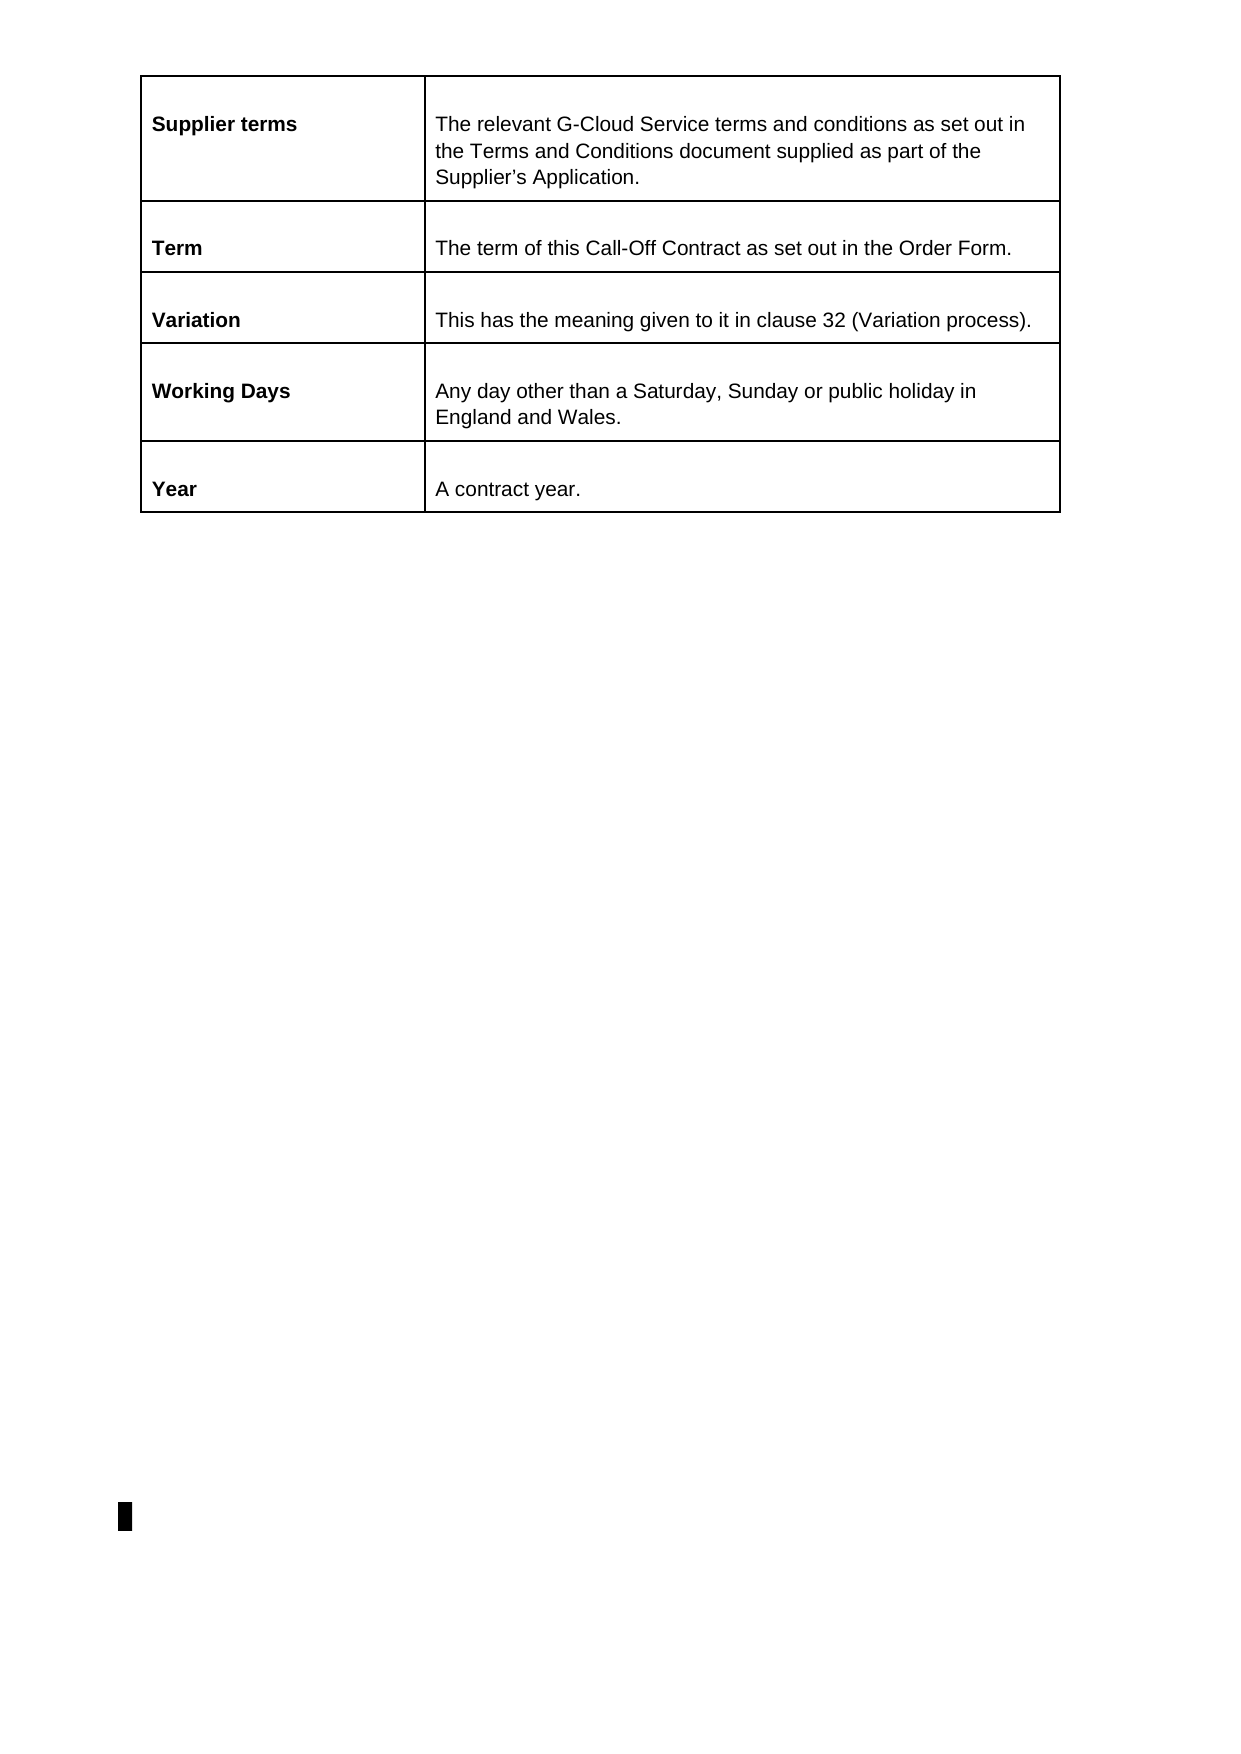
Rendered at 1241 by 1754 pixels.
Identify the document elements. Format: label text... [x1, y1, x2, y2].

table_cell A contract year. [426, 442, 1059, 511]
table_cell Year [142, 442, 424, 511]
table_cell The relevant G-Cloud Service terms and conditions as set out in the Terms and Conditions document supplied as part of the Supplier’s Application. [426, 77, 1059, 199]
picture [118, 1502, 133, 1531]
table_cell Variation [142, 273, 424, 342]
table_cell Working Days [142, 344, 424, 439]
table_cell This has the meaning given to it in clause 32 (Variation process). [426, 273, 1059, 342]
table_cell Supplier terms [142, 77, 424, 199]
table_cell Any day other than a Saturday, Sunday or public holiday in England and Wales. [426, 344, 1059, 439]
table_cell The term of this Call-Off Contract as set out in the Order Form. [426, 202, 1059, 271]
table_cell Term [142, 202, 424, 271]
